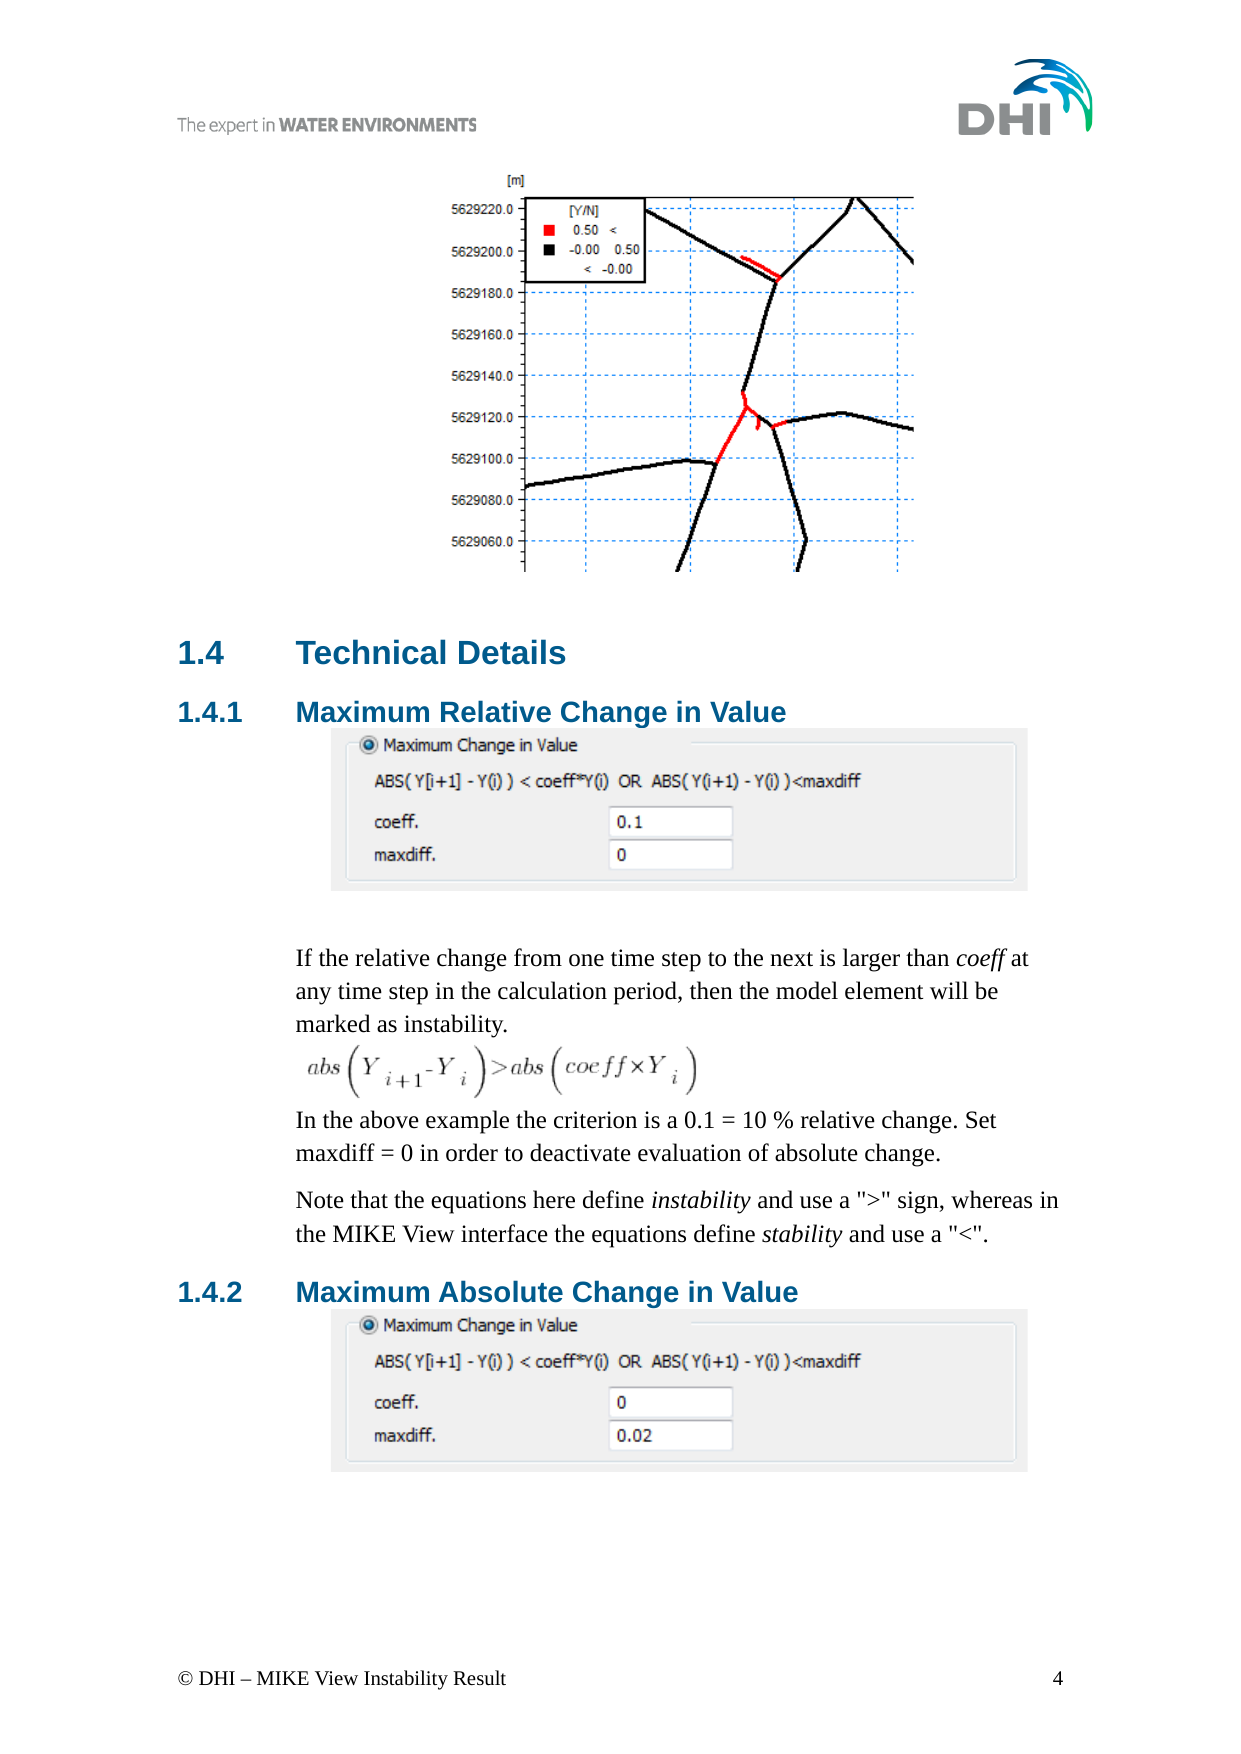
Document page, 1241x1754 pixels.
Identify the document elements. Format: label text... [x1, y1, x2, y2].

text In the above example the criterion is a 0.1 = 10 % relative change. Set maxdiff = 0 in order to deactivate evaluation of absolute change. [295, 1105, 1063, 1167]
text Note that the equations here define instability and use a ">" sign, whereas in the MIKE View interface the equations define stability and use a "<". [295, 1186, 1063, 1247]
subtitle Maximum Absolute Change in Value [177, 1275, 1063, 1309]
picture [958, 59, 1093, 135]
picture [177, 117, 477, 135]
picture [330, 1309, 1028, 1472]
text If the relative change from one time step to the next is larger than coeff at any time step in the calculation period, then the model element will be marked as instability. [295, 943, 1063, 1038]
subtitle Technical Details [177, 632, 1063, 671]
picture [307, 1042, 701, 1100]
picture [330, 728, 1028, 891]
subtitle Maximum Relative Change in Value [177, 695, 1063, 728]
picture [444, 169, 914, 572]
